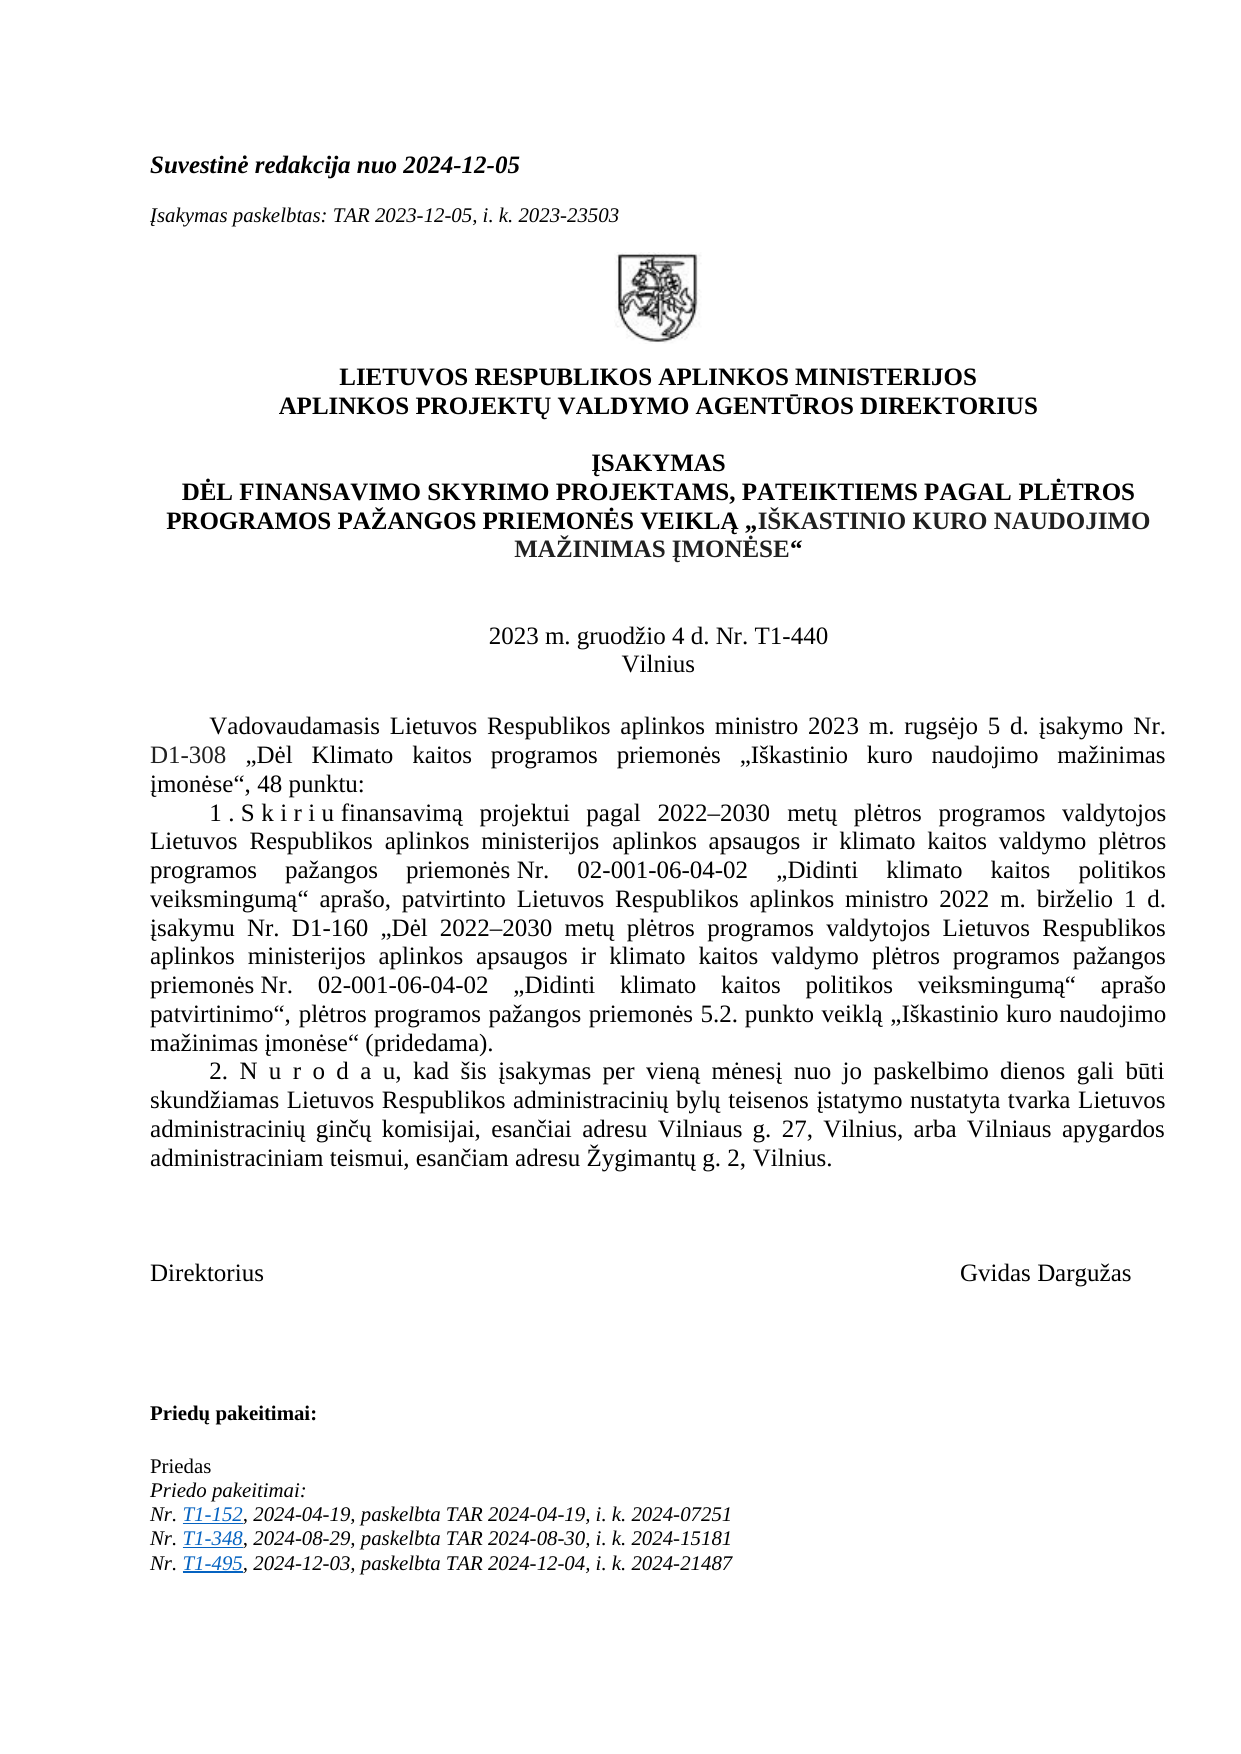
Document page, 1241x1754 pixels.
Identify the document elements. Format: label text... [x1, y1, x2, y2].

text APLINKOS PROJEKTŲ VALDYMO AGENTŪROS DIREKTORIUS [150, 391, 1167, 419]
text 2023 m. gruodžio 4 d. Nr. T1-440 [150, 621, 1167, 649]
text 2. N u r o d a u, kad šis įsakymas per vieną mėnesį nuo jo paskelbimo dienos gali būti skundžiamas Lietuvos Respublikos administracinių bylų teisenos įstatymo nustatyta tvarka Lietuvos administracinių ginčų komisijai, esančiai adresu Vilniaus g. 27, Vilnius, arba Vilniaus apygardos administraciniam teismui, esančiam adresu Žygimantų g. 2, Vilnius. [150, 1056, 1167, 1171]
text Nr. T1-348, 2024-08-29, paskelbta TAR 2024-08-30, i. k. 2024-15181 [150, 1526, 1167, 1550]
text Priedas [150, 1454, 1167, 1478]
text Vadovaudamasis Lietuvos Respublikos aplinkos ministro 2023 m. rugsėjo 5 d. įsakymo Nr. D1-308 „Dėl Klimato kaitos programos priemonės „Iškastinio kuro naudojimo mažinimas įmonėse“, 48 punktu: [150, 711, 1167, 798]
text Priedų pakeitimai: [150, 1401, 1167, 1425]
text Priedo pakeitimai: [150, 1478, 1167, 1502]
text DĖL FINANSAVIMO SKYRIMO PROJEKTAMS, PATEIKTIEMS PAGAL PLĖTROS PROGRAMOS PAŽANGOS PRIEMONĖS VEIKLĄ „IŠKASTINIO KURO NAUDOJIMO MAŽINIMAS ĮMONĖSE“ [150, 477, 1167, 563]
text Direktorius Gvidas Dargužas [150, 1258, 1167, 1286]
text LIETUVOS RESPUBLIKOS APLINKOS MINISTERIJOS [150, 362, 1167, 391]
text Suvestinė redakcija nuo 2024-12-05 [150, 150, 1167, 179]
text Įsakymas paskelbtas: TAR 2023-12-05, i. k. 2023-23503 [150, 203, 1167, 227]
text Nr. T1-152, 2024-04-19, paskelbta TAR 2024-04-19, i. k. 2024-07251 [150, 1502, 1167, 1526]
text Įsakymas [150, 448, 1167, 477]
text Vilnius [150, 649, 1167, 678]
text 1.Skiriufinansavimą projektui pagal 2022–2030 metų plėtros programos valdytojos Lietuvos Respublikos aplinkos ministerijos aplinkos apsaugos ir klimato kaitos valdymo plėtros programos pažangos priemonės Nr. 02-001-06-04-02 „Didinti klimato kaitos politikos veiksmingumą“ aprašo, patvirtinto Lietuvos Respublikos aplinkos ministro 2022 m. birželio 1 d. įsakymu Nr. D1-160 „Dėl 2022–2030 metų plėtros programos valdytojos Lietuvos Respublikos aplinkos ministerijos aplinkos apsaugos ir klimato kaitos valdymo plėtros programos pažangos priemonės Nr. 02-001-06-04-02 „Didinti klimato kaitos politikos veiksmingumą“ aprašo patvirtinimo“, plėtros programos pažangos priemonės 5.2. punkto veiklą „Iškastinio kuro naudojimo mažinimas įmonėse“ (pridedama). [150, 798, 1167, 1056]
text Nr. T1-495, 2024-12-03, paskelbta TAR 2024-12-04, i. k. 2024-21487 [150, 1550, 1167, 1574]
